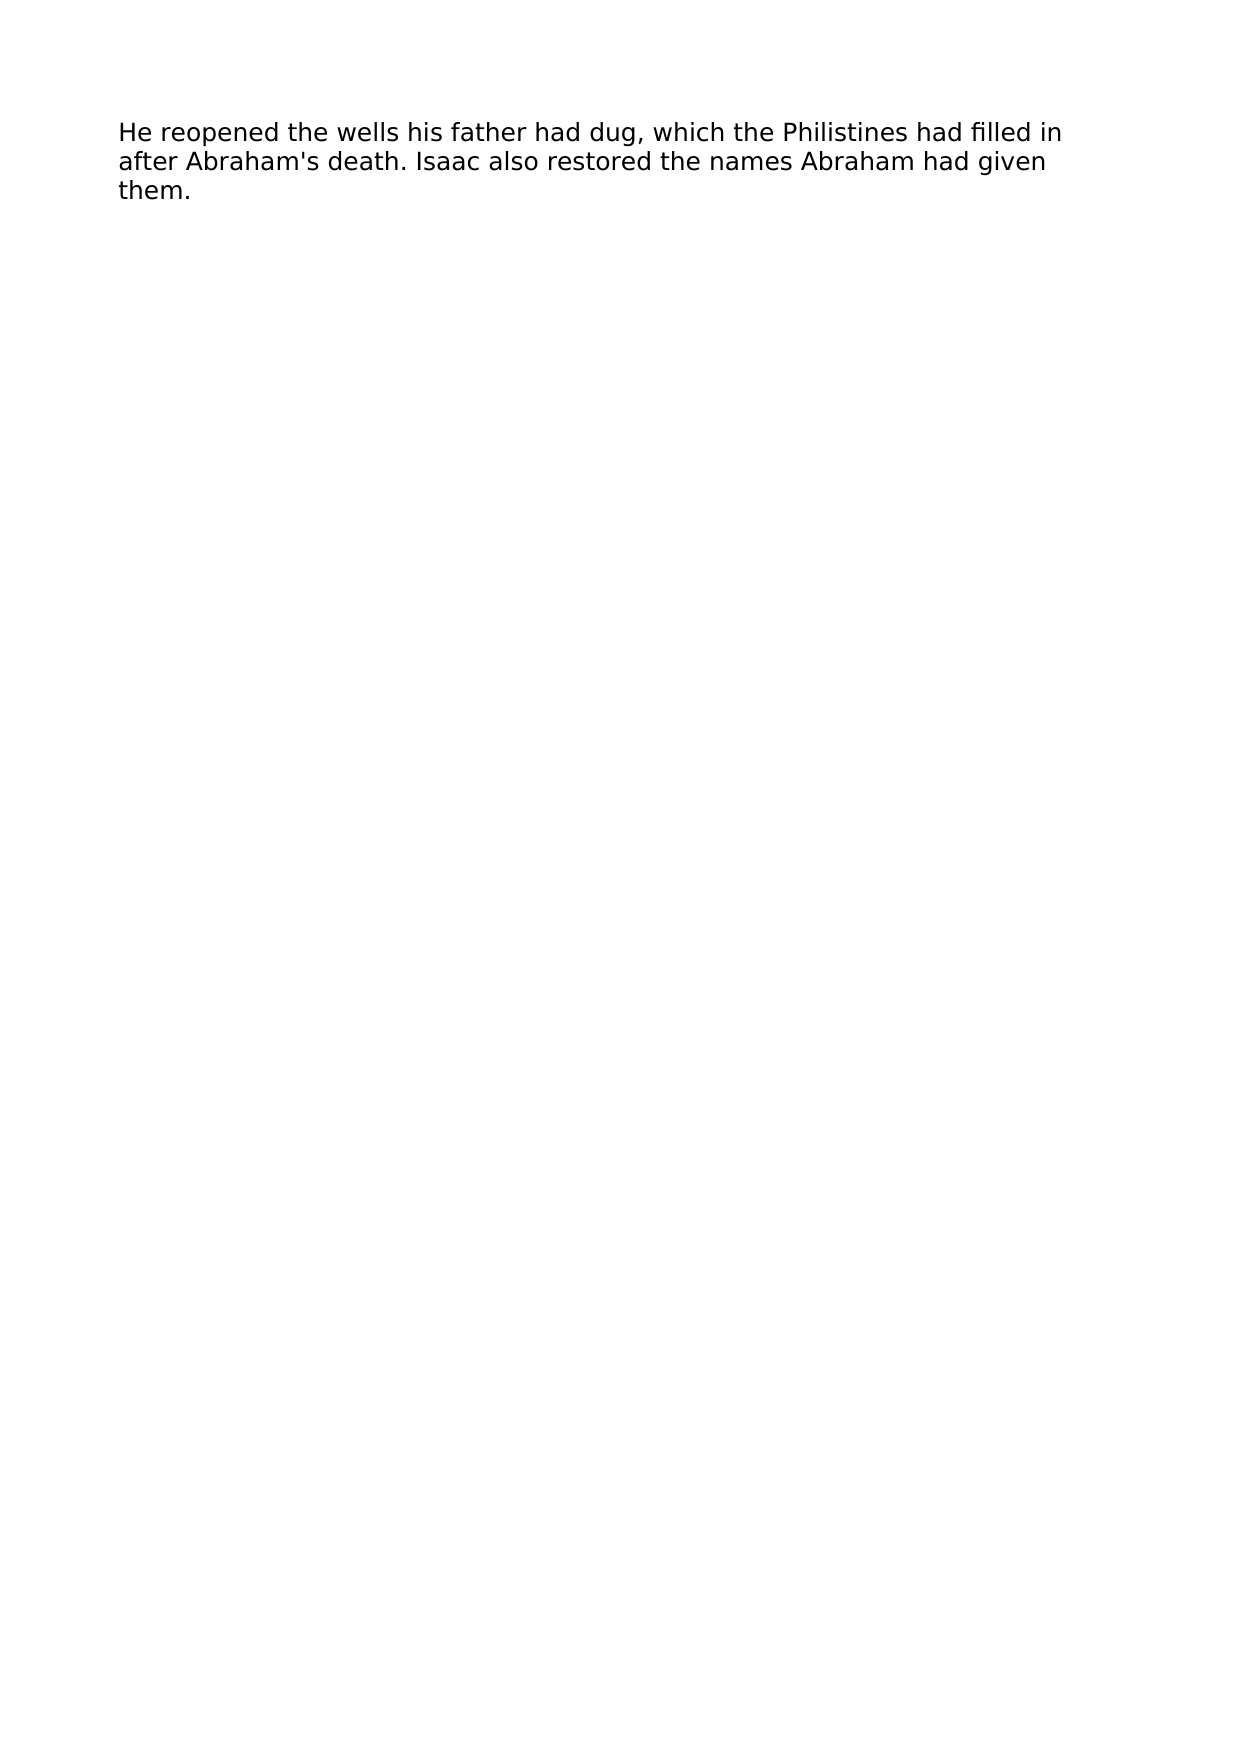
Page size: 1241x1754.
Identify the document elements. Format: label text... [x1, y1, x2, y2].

text He reopened the wells his father had dug, which the Philistines had filled in after Abraham's death. Isaac also restored the names Abraham had given them. [118, 118, 1122, 206]
